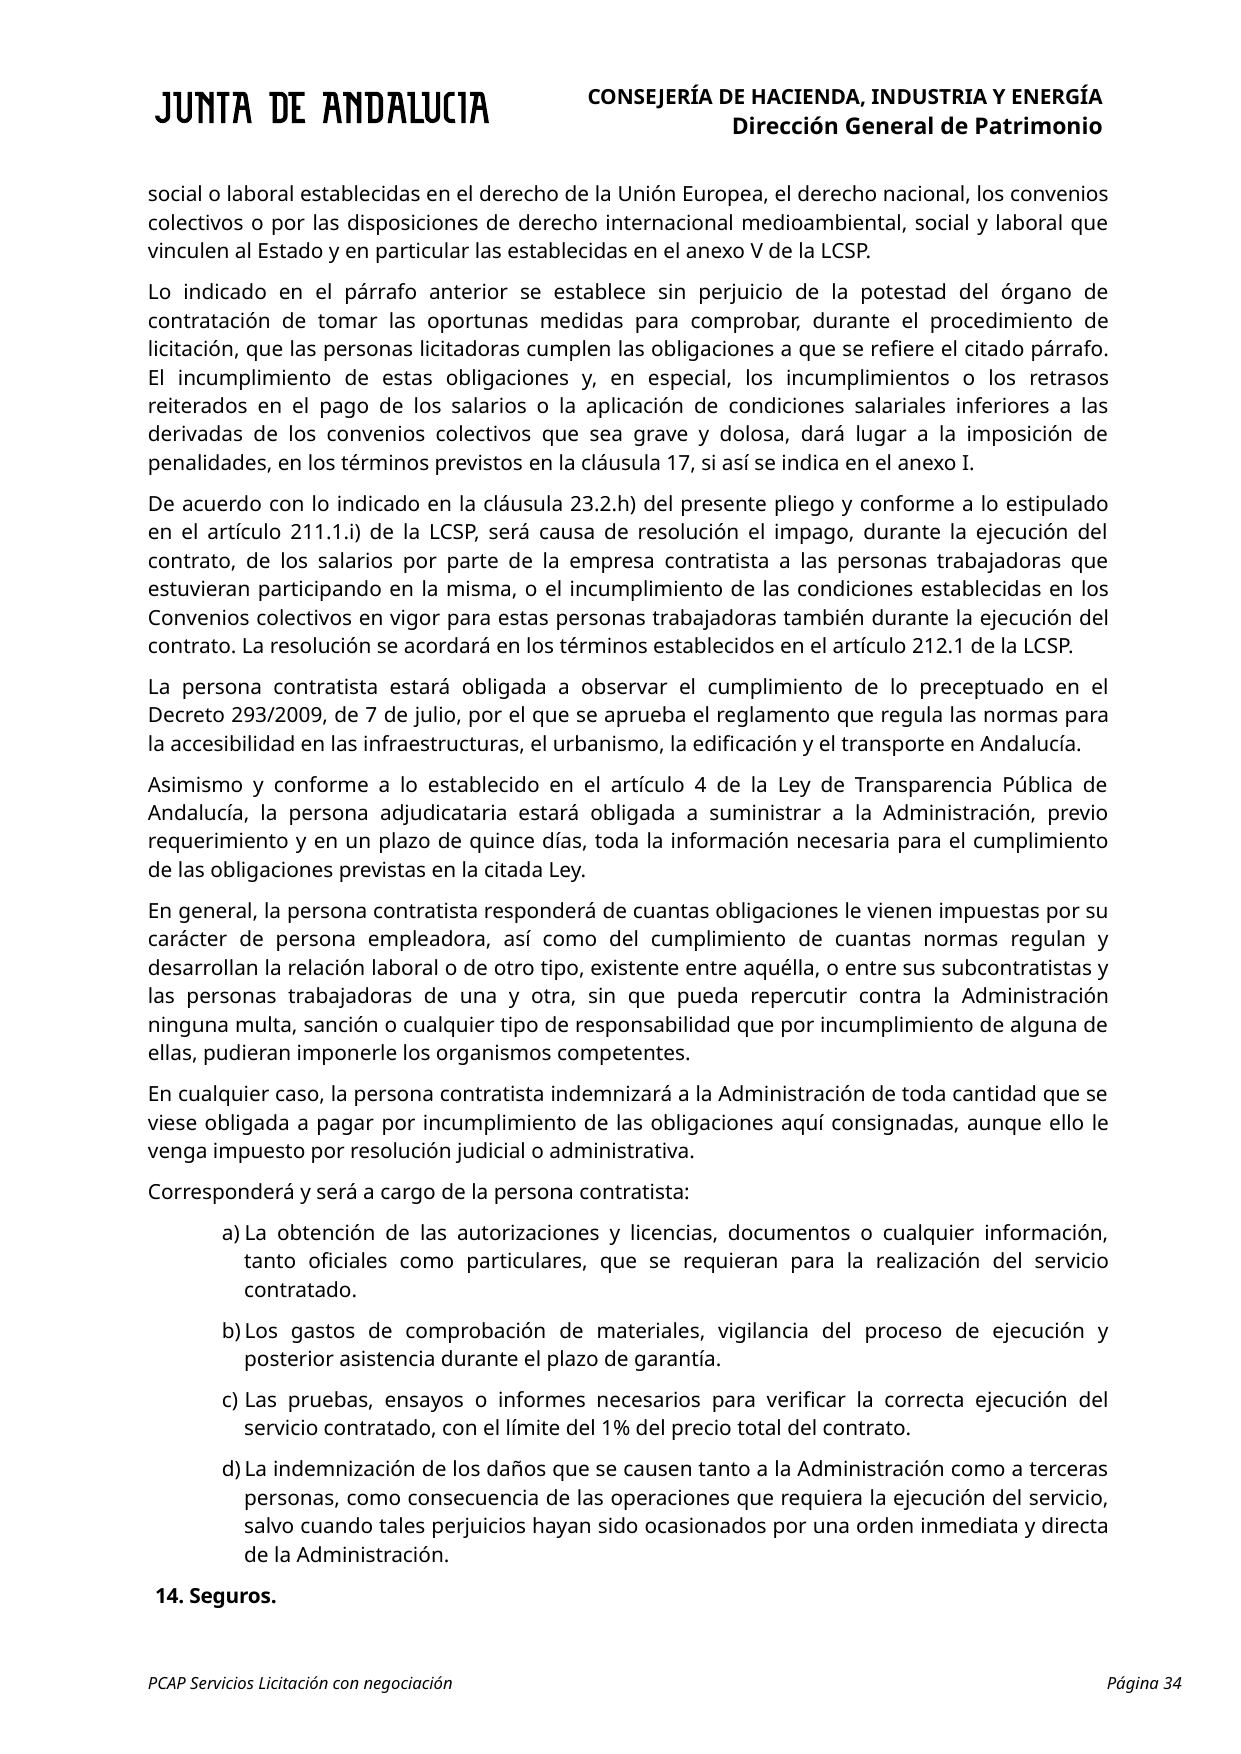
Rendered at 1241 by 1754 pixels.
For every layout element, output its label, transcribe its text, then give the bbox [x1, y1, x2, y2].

text Asimismo y conforme a lo establecido en el artículo 4 de la Ley de Transparencia Pública de Andalucía, la persona adjudicataria estará obligada a suministrar a la Administración, previo requerimiento y en un plazo de quince días, toda la información necesaria para el cumplimiento de las obligaciones previstas en la citada Ley. [148, 770, 1110, 883]
list La obtención de las autorizaciones y licencias, documentos o cualquier información, tanto oficiales como particulares, que se requieran para la realización del servicio contratado. [222, 1218, 1110, 1303]
text Corresponderá y será a cargo de la persona contratista: [148, 1177, 1110, 1205]
text En cualquier caso, la persona contratista indemnizará a la Administración de toda cantidad que se viese obligada a pagar por incumplimiento de las obligaciones aquí consignadas, aunque ello le venga impuesto por resolución judicial o administrativa. [148, 1079, 1110, 1164]
text La persona contratista estará obligada a observar el cumplimiento de lo preceptuado en el Decreto 293/2009, de 7 de julio, por el que se aprueba el reglamento que regula las normas para la accesibilidad en las infraestructuras, el urbanismo, la edificación y el transporte en Andalucía. [148, 672, 1110, 757]
text Lo indicado en el párrafo anterior se establece sin perjuicio de la potestad del órgano de contratación de tomar las oportunas medidas para comprobar, durante el procedimiento de licitación, que las personas licitadoras cumplen las obligaciones a que se refiere el citado párrafo. El incumplimiento de estas obligaciones y, en especial, los incumplimientos o los retrasos reiterados en el pago de los salarios o la aplicación de condiciones salariales inferiores a las derivadas de los convenios colectivos que sea grave y dolosa, dará lugar a la imposición de penalidades, en los términos previstos en la cláusula 17, si así se indica en el anexo I. [148, 277, 1110, 476]
list Las pruebas, ensayos o informes necesarios para verificar la correcta ejecución del servicio contratado, con el límite del 1% del precio total del contrato. [222, 1385, 1110, 1442]
text social o laboral establecidas en el derecho de la Unión Europea, el derecho nacional, los convenios colectivos o por las disposiciones de derecho internacional medioambiental, social y laboral que vinculen al Estado y en particular las establecidas en el anexo V de la LCSP. [148, 179, 1110, 265]
text En general, la persona contratista responderá de cuantas obligaciones le vienen impuestas por su carácter de persona empleadora, así como del cumplimiento de cuantas normas regulan y desarrollan la relación laboral o de otro tipo, existente entre aquélla, o entre sus subcontratistas y las personas trabajadoras de una y otra, sin que pueda repercutir contra la Administración ninguna multa, sanción o cualquier tipo de responsabilidad que por incumplimiento de alguna de ellas, pudieran imponerle los organismos competentes. [148, 896, 1110, 1067]
list Los gastos de comprobación de materiales, vigilancia del proceso de ejecución y posterior asistencia durante el plazo de garantía. [222, 1316, 1110, 1373]
list La indemnización de los daños que se causen tanto a la Administración como a terceras personas, como consecuencia de las operaciones que requiera la ejecución del servicio, salvo cuando tales perjuicios hayan sido ocasionados por una orden inmediata y directa de la Administración. [222, 1454, 1110, 1568]
list 14. Seguros. [0, 1581, 1110, 1609]
text De acuerdo con lo indicado en la cláusula 23.2.h) del presente pliego y conforme a lo estipulado en el artículo 211.1.i) de la LCSP, será causa de resolución el impago, durante la ejecución del contrato, de los salarios por parte de la empresa contratista a las personas trabajadoras que estuvieran participando en la misma, o el incumplimiento de las condiciones establecidas en los Convenios colectivos en vigor para estas personas trabajadoras también durante la ejecución del contrato. La resolución se acordará en los términos establecidos en el artículo 212.1 de la LCSP. [148, 489, 1110, 659]
